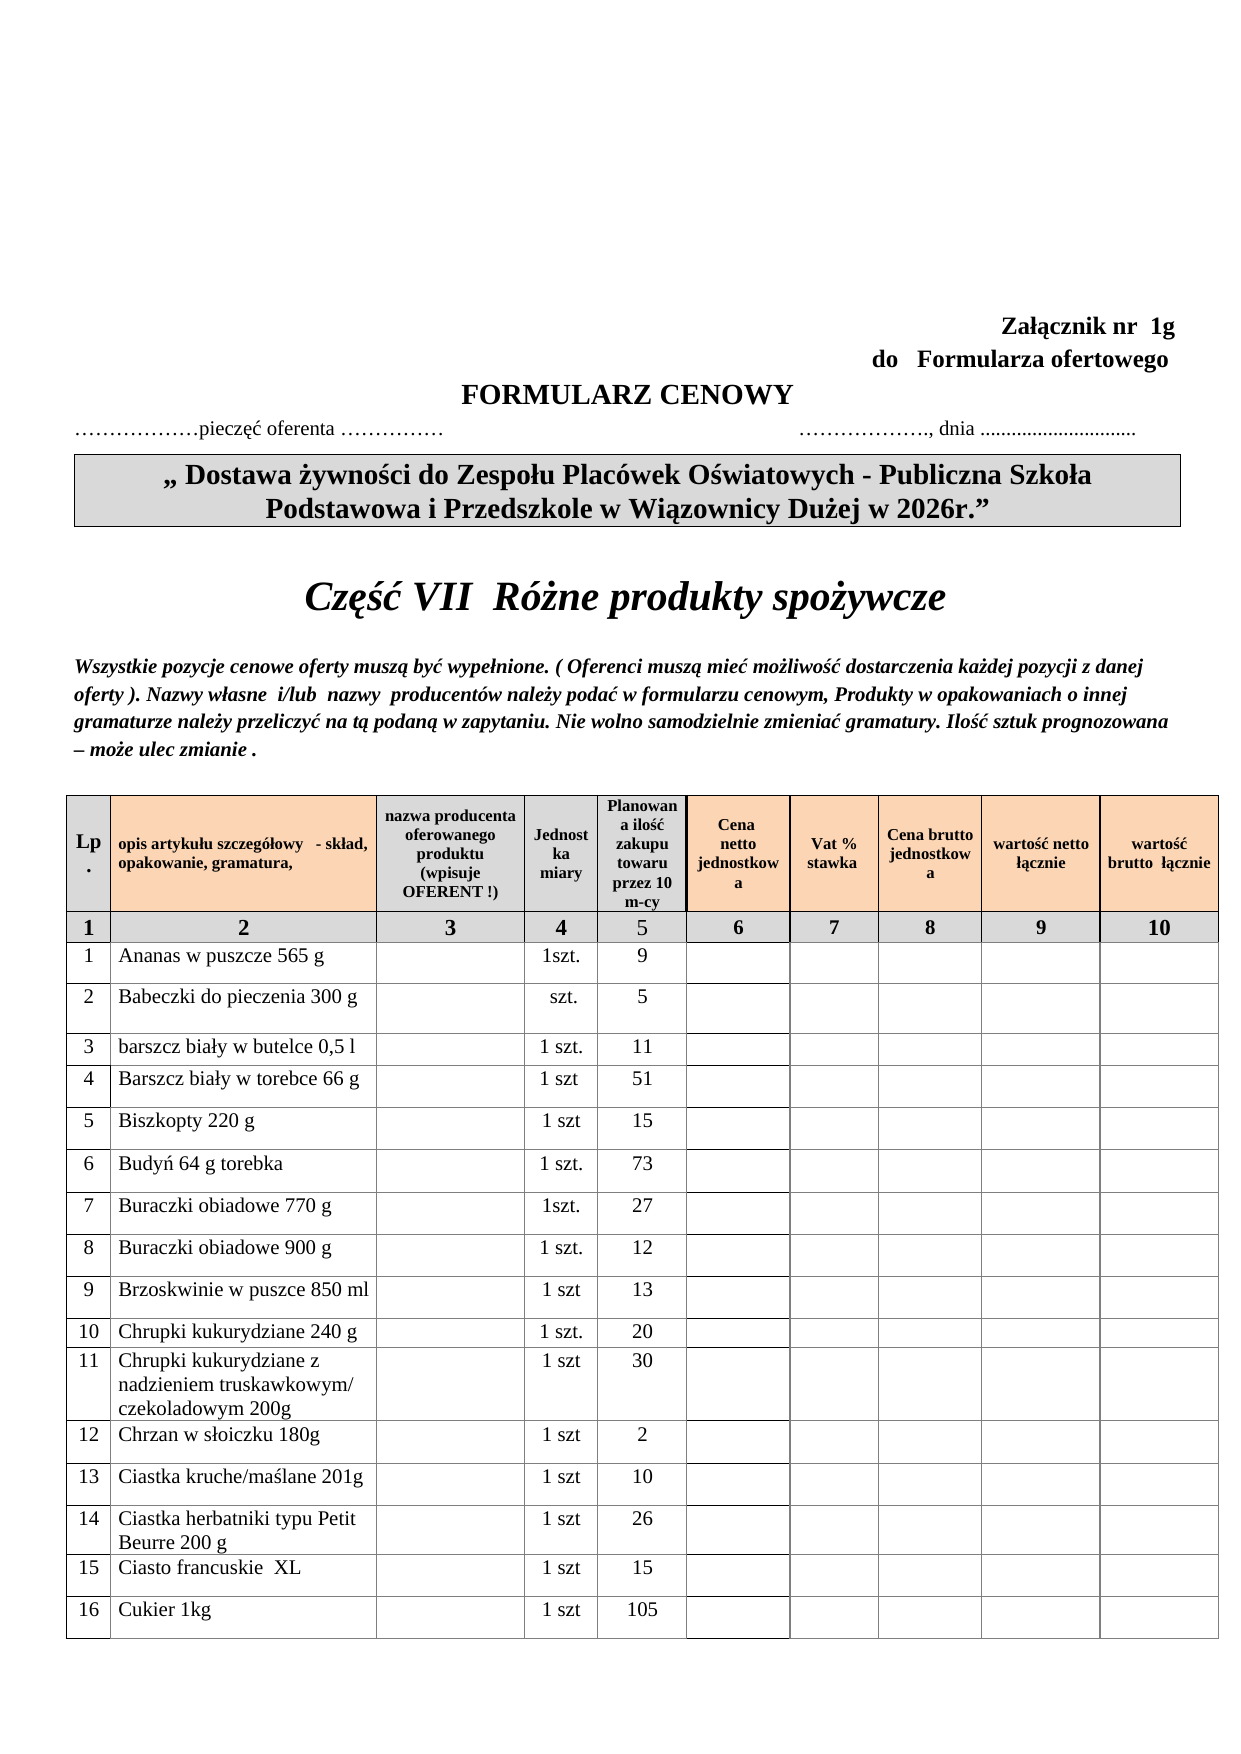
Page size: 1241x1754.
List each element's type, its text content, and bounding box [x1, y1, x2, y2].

table_cell 5 [67, 1108, 110, 1149]
table_cell Barszcz biały w torebce 66 g [111, 1066, 376, 1107]
table_cell [1101, 1066, 1218, 1107]
table_cell [377, 1348, 524, 1420]
table_cell [879, 943, 981, 983]
table_cell 5 [598, 984, 686, 1033]
table_cell [687, 1235, 789, 1276]
table_cell [687, 1108, 789, 1149]
table_cell 1 szt. [525, 1150, 597, 1192]
table_cell Chrupki kukurydziane z nadzieniem truskawkowym/ czekoladowym 200g [111, 1348, 376, 1420]
table_cell [982, 1193, 1099, 1234]
table_cell [377, 1464, 524, 1505]
table_cell [791, 1597, 878, 1638]
table_cell [791, 1555, 878, 1596]
table_cell [687, 1421, 789, 1463]
table_cell [982, 1421, 1099, 1463]
table_cell 9 [598, 943, 686, 983]
table_cell [982, 1348, 1099, 1420]
table_cell 2 [67, 984, 110, 1033]
table_cell [687, 984, 789, 1033]
table_cell [791, 943, 878, 983]
table_cell [791, 1193, 878, 1234]
table_cell 1 szt [525, 1506, 597, 1554]
table_cell [377, 1555, 524, 1596]
table_cell [687, 1555, 789, 1596]
table_cell [791, 1277, 878, 1318]
table_cell [377, 1319, 524, 1347]
table_cell [791, 1464, 878, 1505]
table_cell [879, 1506, 981, 1554]
table_cell 12 [67, 1421, 110, 1463]
table_cell [377, 1597, 524, 1638]
table_cell 20 [598, 1319, 686, 1347]
table_cell [1101, 1193, 1218, 1234]
table_cell 15 [598, 1108, 686, 1149]
table_cell [879, 984, 981, 1033]
table_cell 1 szt [525, 1555, 597, 1596]
table_cell 1 szt. [525, 1034, 597, 1065]
table_cell szt. [525, 984, 597, 1033]
table_cell [982, 1597, 1099, 1638]
table_cell 1szt. [525, 943, 597, 983]
table_cell 10 [1101, 912, 1218, 942]
table_cell 16 [67, 1597, 110, 1638]
table_cell 1 szt [525, 1421, 597, 1463]
table_cell [791, 1348, 878, 1420]
table_cell [687, 1597, 789, 1638]
table_cell 1szt. [525, 1193, 597, 1234]
table_cell 12 [598, 1235, 686, 1276]
table_cell [791, 1034, 878, 1065]
table_cell 6 [687, 912, 789, 942]
text FORMULARZ CENOWY [74, 377, 1181, 411]
table_cell 15 [598, 1555, 686, 1596]
table_cell [377, 1506, 524, 1554]
table_cell Biszkopty 220 g [111, 1108, 376, 1149]
table_cell 7 [791, 912, 878, 942]
table_cell [1101, 943, 1218, 983]
table_cell [1101, 1348, 1218, 1420]
text do Formularza ofertowego [74, 344, 1181, 373]
table_cell 9 [67, 1277, 110, 1318]
table_cell 2 [598, 1421, 686, 1463]
table_cell [879, 1034, 981, 1065]
table_cell [687, 1066, 789, 1107]
table_cell 30 [598, 1348, 686, 1420]
table_cell [982, 1150, 1099, 1192]
table_cell 1 szt. [525, 1235, 597, 1276]
table_cell 7 [67, 1193, 110, 1234]
table_cell [687, 1034, 789, 1065]
table_header Vat % stawka [791, 796, 878, 911]
table_cell [982, 943, 1099, 983]
table_cell 1 [67, 943, 110, 983]
table_cell [377, 1421, 524, 1463]
table_cell Babeczki do pieczenia 300 g [111, 984, 376, 1033]
table_cell [879, 1464, 981, 1505]
table_cell 10 [598, 1464, 686, 1505]
table_cell [791, 1235, 878, 1276]
table_cell [377, 1235, 524, 1276]
table_cell 1 szt [525, 1348, 597, 1420]
table_cell [982, 1506, 1099, 1554]
table_cell [982, 1555, 1099, 1596]
table_cell [377, 1034, 524, 1065]
table_cell 1 szt [525, 1464, 597, 1505]
table_cell [687, 1277, 789, 1318]
table_cell 1 szt. [525, 1319, 597, 1347]
table_cell [687, 1464, 789, 1505]
table_cell [982, 1277, 1099, 1318]
table_cell 8 [67, 1235, 110, 1276]
table_cell [879, 1150, 981, 1192]
table_cell 26 [598, 1506, 686, 1554]
table_cell Ciastka herbatniki typu Petit Beurre 200 g [111, 1506, 376, 1554]
table_cell 5 [598, 912, 686, 942]
table_cell [879, 1319, 981, 1347]
table_cell [879, 1066, 981, 1107]
table_cell [879, 1421, 981, 1463]
table_cell 6 [67, 1150, 110, 1192]
text Wszystkie pozycje cenowe oferty muszą być wypełnione. ( Oferenci muszą mieć możliwość dostarczenia każdej pozycji z danej oferty ). Nazwy własne i/lub nazwy producentów należy podać w formularzu cenowym, Produkty w opakowaniach o innej gramaturze należy przeliczyć na tą podaną w zapytaniu. Nie wolno samodzielnie zmieniać gramatury. Ilość sztuk prognozowana – może ulec zmianie . [74, 654, 1181, 761]
table_cell [982, 1034, 1099, 1065]
table_cell 51 [598, 1066, 686, 1107]
table_cell [377, 1066, 524, 1107]
table_cell [1101, 1421, 1218, 1463]
table_cell Cukier 1kg [111, 1597, 376, 1638]
table_cell Chrzan w słoiczku 180g [111, 1421, 376, 1463]
table_cell Buraczki obiadowe 900 g [111, 1235, 376, 1276]
table_cell 1 [67, 912, 110, 942]
table_cell Buraczki obiadowe 770 g [111, 1193, 376, 1234]
table_cell 4 [525, 912, 597, 942]
table_cell [791, 984, 878, 1033]
table_cell [687, 1506, 789, 1554]
table_cell [687, 1319, 789, 1347]
table_cell [687, 943, 789, 983]
table_header wartość netto łącznie [982, 796, 1099, 911]
table_cell [1101, 1150, 1218, 1192]
table_header nazwa producenta oferowanego produktu (wpisuje OFERENT !) [377, 796, 524, 911]
table_cell [1101, 1235, 1218, 1276]
table_header opis artykułu szczegółowy - skład, opakowanie, gramatura, [111, 796, 376, 911]
table_cell barszcz biały w butelce 0,5 l [111, 1034, 376, 1065]
table_cell [879, 1555, 981, 1596]
table_cell [791, 1066, 878, 1107]
table_cell 11 [598, 1034, 686, 1065]
table_cell 4 [67, 1066, 110, 1107]
table_cell [1101, 1277, 1218, 1318]
table_cell 11 [67, 1348, 110, 1420]
table_cell [879, 1193, 981, 1234]
table_cell [791, 1421, 878, 1463]
table_cell 13 [598, 1277, 686, 1318]
table_cell [687, 1348, 789, 1420]
table_cell [377, 1277, 524, 1318]
table_cell [1101, 1108, 1218, 1149]
table_cell 3 [67, 1034, 110, 1065]
table_cell Ananas w puszcze 565 g [111, 943, 376, 983]
table_cell [879, 1277, 981, 1318]
table_cell [879, 1348, 981, 1420]
table_cell 1 szt [525, 1066, 597, 1107]
text Załącznik nr 1g [74, 311, 1181, 340]
table_header Planowana ilość zakupu towaru przez 10 m-cy [598, 796, 685, 911]
table_cell [791, 1108, 878, 1149]
table_cell [377, 1193, 524, 1234]
table_cell Brzoskwinie w puszce 850 ml [111, 1277, 376, 1318]
table_cell [377, 943, 524, 983]
table_cell [982, 1464, 1099, 1505]
table_cell 73 [598, 1150, 686, 1192]
table_header Cena brutto jednostkowa [879, 796, 981, 911]
table_header Cena netto jednostkowa [688, 796, 789, 911]
table_cell [879, 1108, 981, 1149]
table_cell [982, 1235, 1099, 1276]
table_cell [982, 1319, 1099, 1347]
table_cell [791, 1506, 878, 1554]
table_cell [1101, 1464, 1218, 1505]
table_cell Ciasto francuskie XL [111, 1555, 376, 1596]
table_cell [982, 984, 1099, 1033]
table_header wartość brutto łącznie [1101, 796, 1218, 911]
table_cell [687, 1150, 789, 1192]
table_cell [377, 984, 524, 1033]
table_cell [791, 1319, 878, 1347]
table_cell [377, 1150, 524, 1192]
table_cell [1101, 1597, 1218, 1638]
table_cell 105 [598, 1597, 686, 1638]
table_cell 1 szt [525, 1108, 597, 1149]
table_cell 27 [598, 1193, 686, 1234]
table_cell 10 [67, 1319, 110, 1347]
table_cell Budyń 64 g torebka [111, 1150, 376, 1192]
table_cell [377, 1108, 524, 1149]
table_cell 9 [982, 912, 1099, 942]
text ………………pieczęć oferenta …………… ………………., dnia .............................. [74, 416, 1181, 440]
table_cell 2 [111, 912, 376, 942]
table_cell [879, 1597, 981, 1638]
table_cell [1101, 1555, 1218, 1596]
table_cell [1101, 1034, 1218, 1065]
table_cell 3 [377, 912, 524, 942]
table_cell 15 [67, 1555, 110, 1596]
table_cell Ciastka kruche/maślane 201g [111, 1464, 376, 1505]
table_cell [879, 1235, 981, 1276]
table_cell 1 szt [525, 1597, 597, 1638]
table_cell [982, 1108, 1099, 1149]
table_cell [982, 1066, 1099, 1107]
table_cell [791, 1150, 878, 1192]
table_header Lp. [67, 796, 110, 911]
table_cell 1 szt [525, 1277, 597, 1318]
text Część VII Różne produkty spożywcze [74, 571, 1181, 619]
table_header Jednostka miary [525, 796, 597, 911]
table_cell [1101, 984, 1218, 1033]
table_cell 13 [67, 1464, 110, 1505]
text „ Dostawa żywności do Zespołu Placówek Oświatowych - Publiczna Szkoła Podstawowa i Przedszkole w Wiązownicy Dużej w 2026r.” [75, 455, 1180, 526]
table_cell Chrupki kukurydziane 240 g [111, 1319, 376, 1347]
table_cell [687, 1193, 789, 1234]
table_cell [1101, 1506, 1218, 1554]
table_cell 8 [879, 912, 981, 942]
table_cell 14 [67, 1506, 110, 1554]
table_cell [1101, 1319, 1218, 1347]
